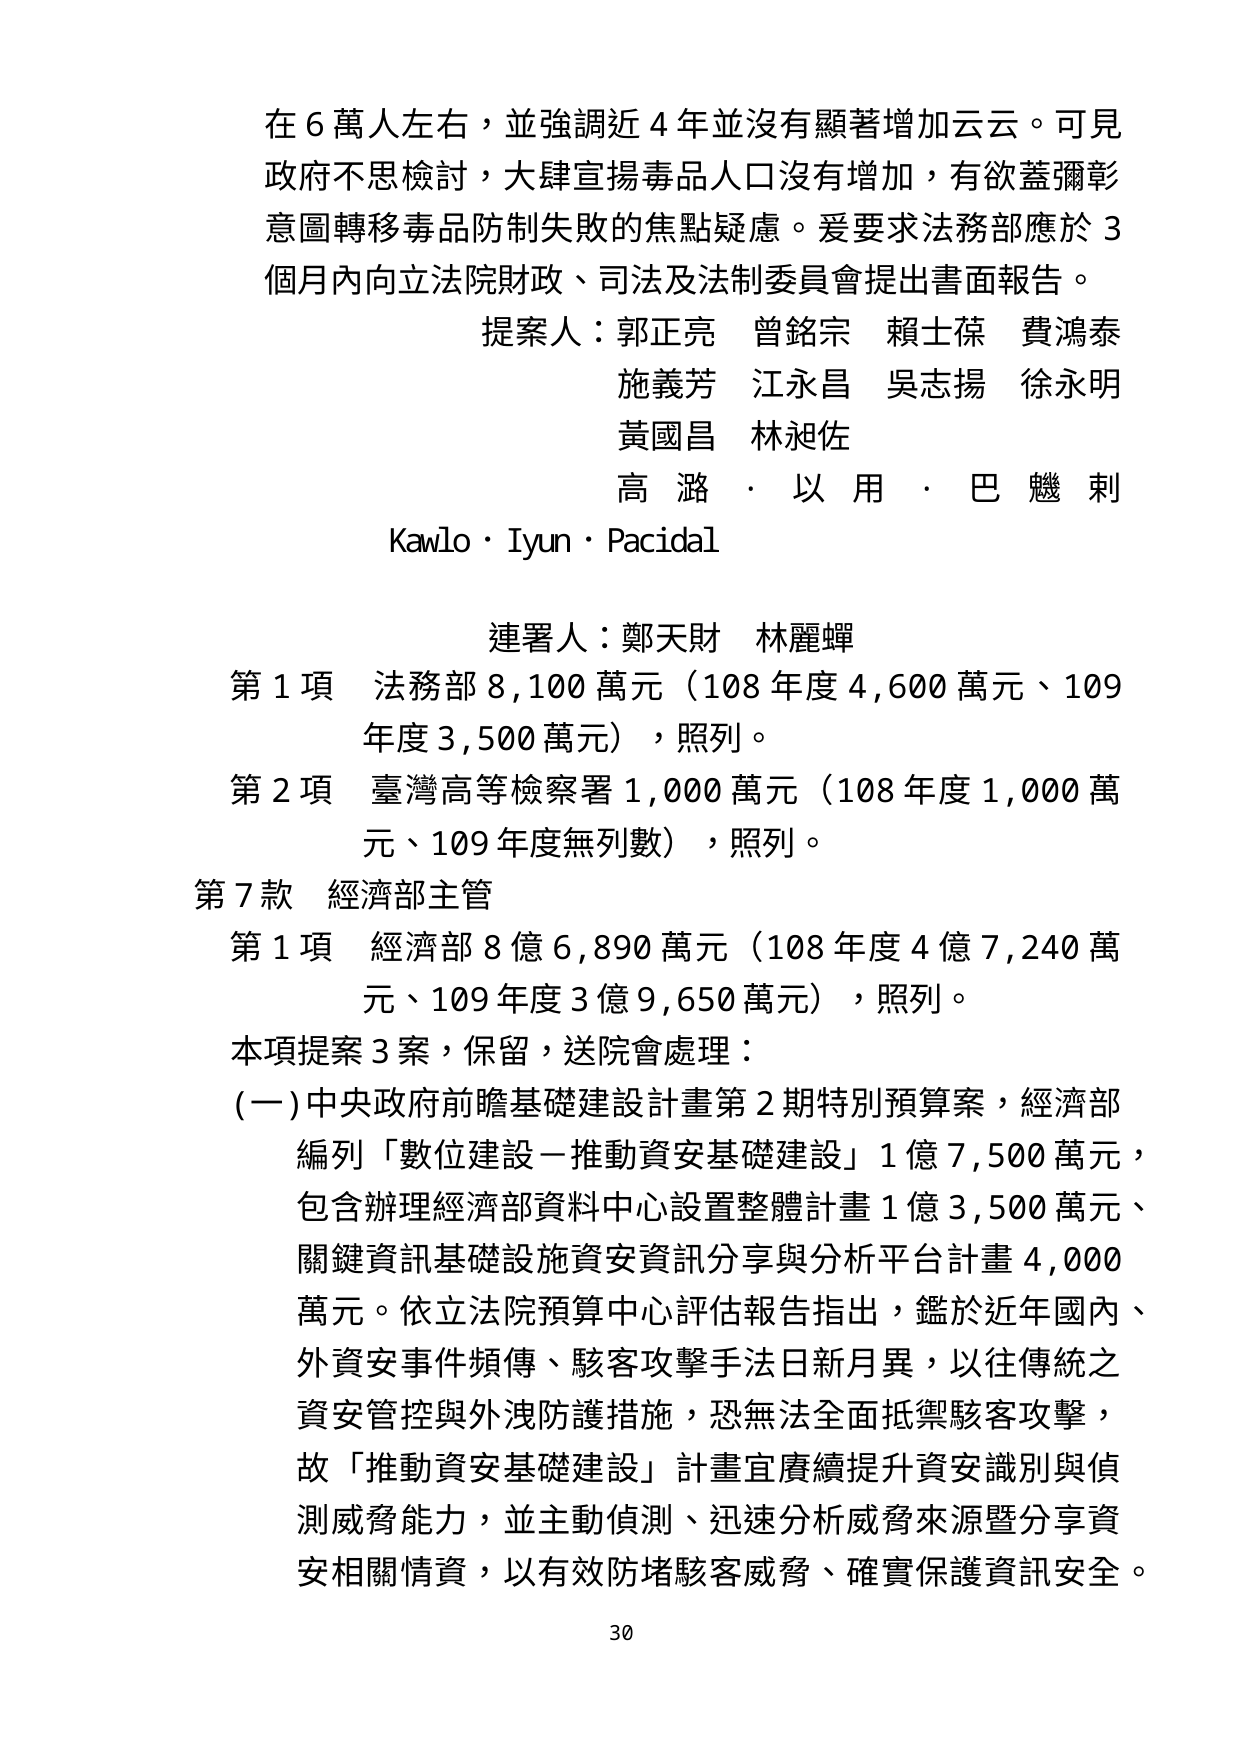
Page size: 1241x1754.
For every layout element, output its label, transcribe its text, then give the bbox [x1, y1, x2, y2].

text 第1項 經濟部8億6,890萬元（108年度4億7,240萬元、109年度3億9,650萬元），照列。 [229, 917, 1122, 1022]
text 第1項 法務部8,100萬元（108年度4,600萬元、109年度3,500萬元），照列。 [229, 657, 1122, 761]
text 第7款 經濟部主管 [120, 865, 1122, 917]
text 第2項 臺灣高等檢察署1,000萬元（108年度1,000萬元、109年度無列數），照列。 [229, 761, 1122, 865]
text 提案人：郭正亮 曾銘宗 賴士葆 費鴻泰 施義芳 江永昌 吳志揚 徐永明 黃國昌 林昶佐 [482, 303, 1122, 459]
text 本項提案3案，保留，送院會處理： [230, 1022, 1122, 1074]
text 連署人：鄭天財 林麗蟬 [488, 594, 1122, 657]
text (一)法務部於108年中央政府前瞻基礎建設計畫第2期特別預算案編列經費8,100萬元，惟查法務部在第1期計畫於107年度編列經費1,980萬元，用於建置主機虛擬化平台及高速網路架構，截至107年8月底尚未有執行數，迄未見執行成果。又上述第2期特別預算案中，108年度分配數為4,600萬元，與法務部108年度公務預算部分編列「一般行政－ 基本行政工作維持－房屋建築養護費」（621萬3千元）與「一般行政－基本行政工作維持－設施及機械設備養護費」（2,389萬3千元）經費共3,010萬6千元，內容似有重複編列之虞。另臺灣高等檢察署於108年中央政府前瞻基礎建設計畫第2期特別預算案「司法支出」中「臺灣高等檢察署」項下之「數位建設」編列經費1,000萬元，用於辦理臺灣高等檢察署偵查資料中心設置，整併各檢察機關相關偵查資料，提供虛擬化服務環境，並提高運作效率及管理效能。惟查臺灣高等檢察署107年8月竟召開媒體茶敘，公布國內施用毒品人數維持在6萬人左右，並強調近4年並沒有顯著增加云云。可見政府不思檢討，大肆宣揚毒品人口沒有增加，有欲蓋彌彰，意圖轉移毒品防制失敗的焦點疑慮。爰要求法務部應於3個月內向立法院財政、司法及法制委員會提出書面報告。 [200, 94, 1122, 303]
text 高潞·以用·巴魕剌 Kawlo．Iyun．Pacidal [388, 459, 1122, 563]
text (一)中央政府前瞻基礎建設計畫第2期特別預算案，經濟部編列「數位建設－推動資安基礎建設」1億7,500萬元，包含辦理經濟部資料中心設置整體計畫1億3,500萬元、關鍵資訊基礎設施資安資訊分享與分析平台計畫4,000萬元。依立法院預算中心評估報告指出，鑑於近年國內、外資安事件頻傳、駭客攻擊手法日新月異，以往傳統之資安管控與外洩防護措施，恐無法全面抵禦駭客攻擊，故「推動資安基礎建設」計畫宜賡續提升資安識別與偵測威脅能力，並主動偵測、迅速分析威脅來源暨分享資安相關情資，以有效防堵駭客威脅、確實保護資訊安全。爰凍結五分之一，俟向立法院財政、經濟委員會提出資安管控防護提升報告後始得動支。 [229, 1074, 1122, 1594]
